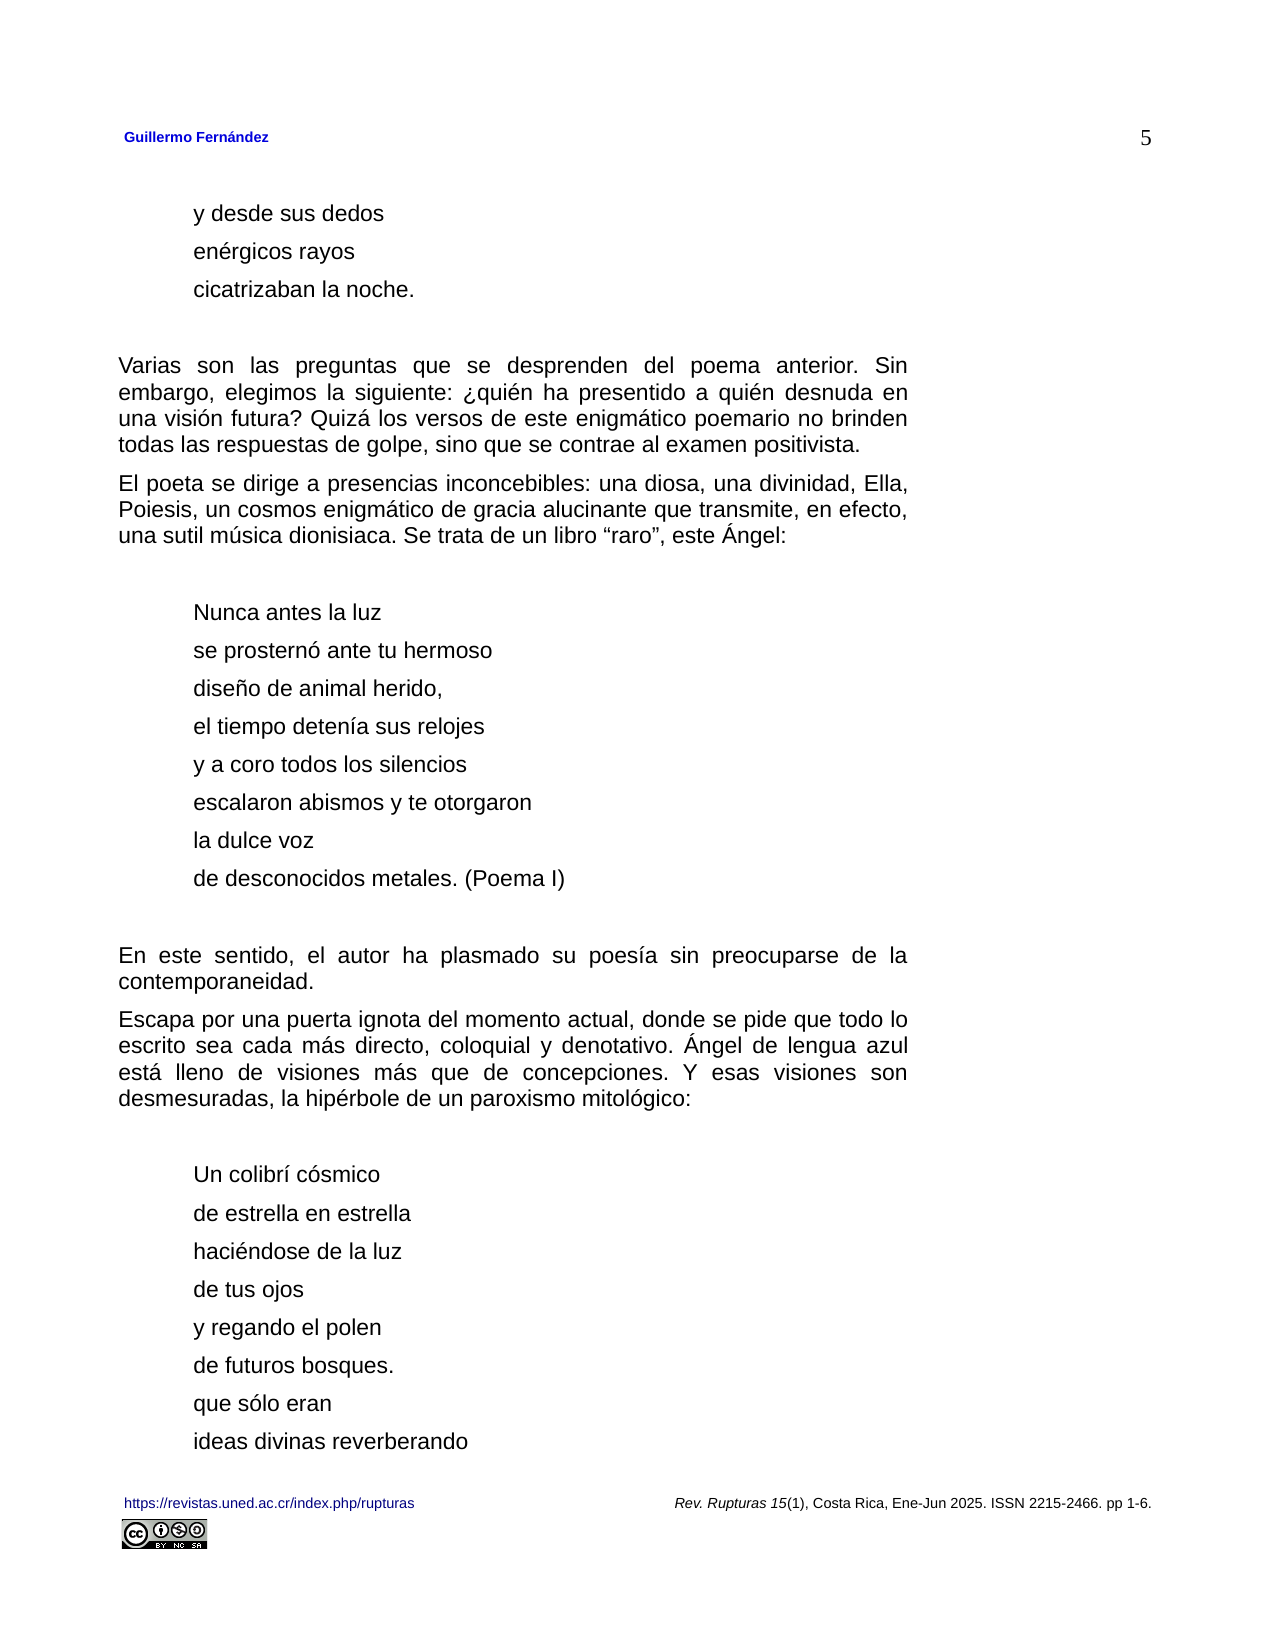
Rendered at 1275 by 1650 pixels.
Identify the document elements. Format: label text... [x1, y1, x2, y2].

text de estrella en estrella [193, 1199, 909, 1226]
text escalaron abismos y te otorgaron [193, 789, 909, 815]
text cicatrizaban la noche. [193, 276, 909, 302]
text se prosternó ante tu hermoso [193, 637, 909, 663]
picture [121, 1519, 208, 1549]
text de tus ojos [193, 1276, 909, 1302]
text que sólo eran [193, 1390, 909, 1416]
text Escapa por una puerta ignota del momento actual, donde se pide que todo lo escrito sea cada más directo, coloquial y denotativo. Ángel de lengua azul está lleno de visiones más que de concepciones. Y esas visiones son desmesuradas, la hipérbole de un paroxismo mitológico: [118, 1006, 909, 1111]
text y desde sus dedos [193, 200, 909, 226]
text Nunca antes la luz [193, 598, 909, 625]
text diseño de animal herido, [193, 675, 909, 701]
text haciéndose de la luz [193, 1238, 909, 1264]
text ideas divinas reverberando [193, 1428, 909, 1454]
text y a coro todos los silencios [193, 751, 909, 777]
text Varias son las preguntas que se desprenden del poema anterior. Sin embargo, elegimos la siguiente: ¿quién ha presentido a quién desnuda en una visión futura? Quizá los versos de este enigmático poemario no brinden todas las respuestas de golpe, sino que se contrae al examen positivista. [118, 352, 909, 458]
text y regando el polen [193, 1314, 909, 1340]
text En este sentido, el autor ha plasmado su poesía sin preocuparse de la contemporaneidad. [118, 942, 909, 994]
text Un colibrí cósmico [193, 1161, 909, 1188]
text El poeta se dirige a presencias inconcebibles: una diosa, una divinidad, Ella, Poiesis, un cosmos enigmático de gracia alucinante que transmite, en efecto, una sutil música dionisiaca. Se trata de un libro “raro”, este Ángel: [118, 469, 909, 548]
text el tiempo detenía sus relojes [193, 713, 909, 739]
text de desconocidos metales. (Poema I) [193, 865, 909, 892]
text enérgicos rayos [193, 238, 909, 264]
text la dulce voz [193, 827, 909, 853]
text de futuros bosques. [193, 1352, 909, 1378]
